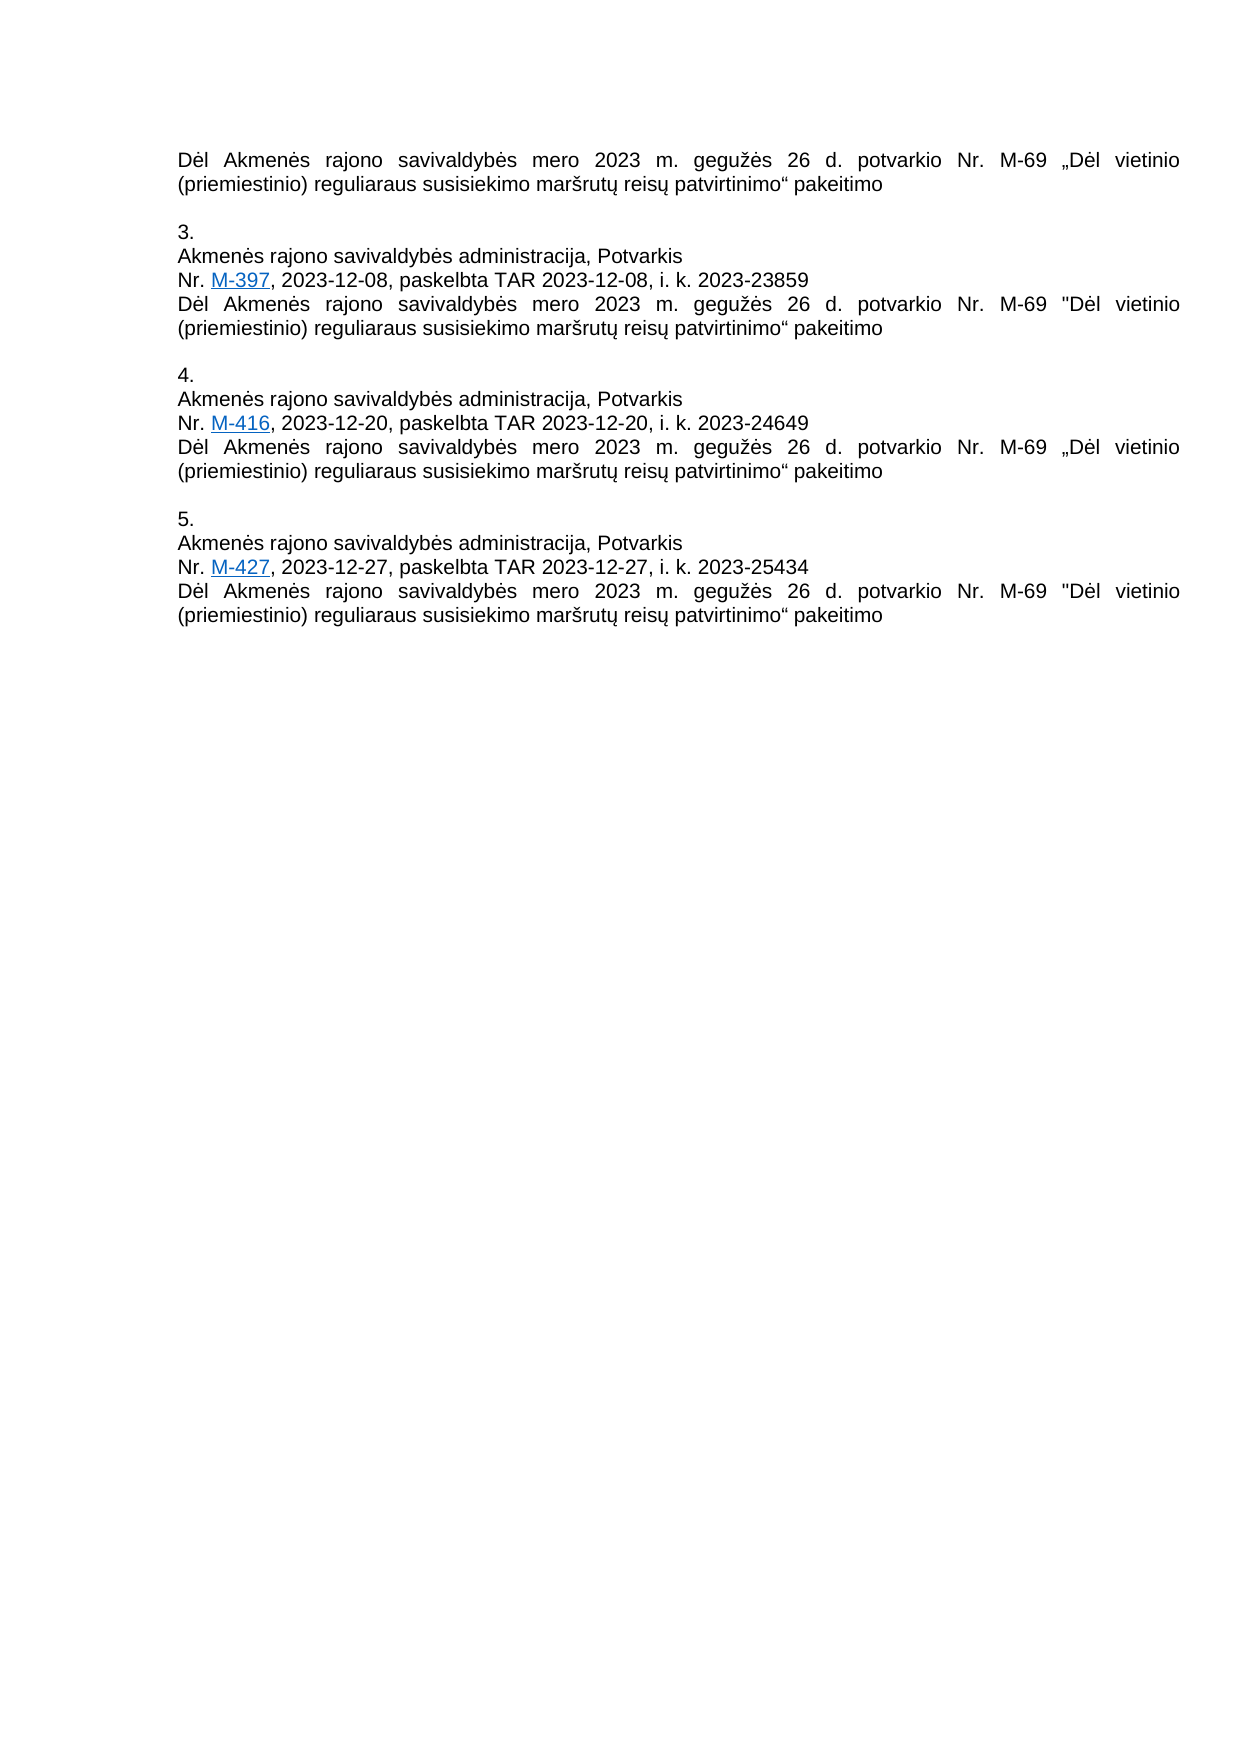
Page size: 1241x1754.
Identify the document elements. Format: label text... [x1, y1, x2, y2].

text Akmenės rajono savivaldybės administracija, Potvarkis [177, 387, 1181, 411]
text Nr. M-416, 2023-12-20, paskelbta TAR 2023-12-20, i. k. 2023-24649 [177, 411, 1181, 435]
text 3. [177, 219, 1181, 243]
text Nr. M-427, 2023-12-27, paskelbta TAR 2023-12-27, i. k. 2023-25434 [177, 555, 1181, 579]
text 5. [177, 507, 1181, 531]
text Dėl Akmenės rajono savivaldybės mero 2023 m. gegužės 26 d. potvarkio Nr. M-69 „Dėl vietinio (priemiestinio) reguliaraus susisiekimo maršrutų reisų patvirtinimo“ pakeitimo [177, 148, 1181, 196]
text Dėl Akmenės rajono savivaldybės mero 2023 m. gegužės 26 d. potvarkio Nr. M-69 "Dėl vietinio (priemiestinio) reguliaraus susisiekimo maršrutų reisų patvirtinimo“ pakeitimo [177, 579, 1181, 627]
text Akmenės rajono savivaldybės administracija, Potvarkis [177, 243, 1181, 267]
text Dėl Akmenės rajono savivaldybės mero 2023 m. gegužės 26 d. potvarkio Nr. M-69 "Dėl vietinio (priemiestinio) reguliaraus susisiekimo maršrutų reisų patvirtinimo“ pakeitimo [177, 291, 1181, 339]
text Dėl Akmenės rajono savivaldybės mero 2023 m. gegužės 26 d. potvarkio Nr. M-69 „Dėl vietinio (priemiestinio) reguliaraus susisiekimo maršrutų reisų patvirtinimo“ pakeitimo [177, 435, 1181, 483]
text 4. [177, 363, 1181, 387]
text Nr. M-397, 2023-12-08, paskelbta TAR 2023-12-08, i. k. 2023-23859 [177, 267, 1181, 291]
text Akmenės rajono savivaldybės administracija, Potvarkis [177, 531, 1181, 555]
